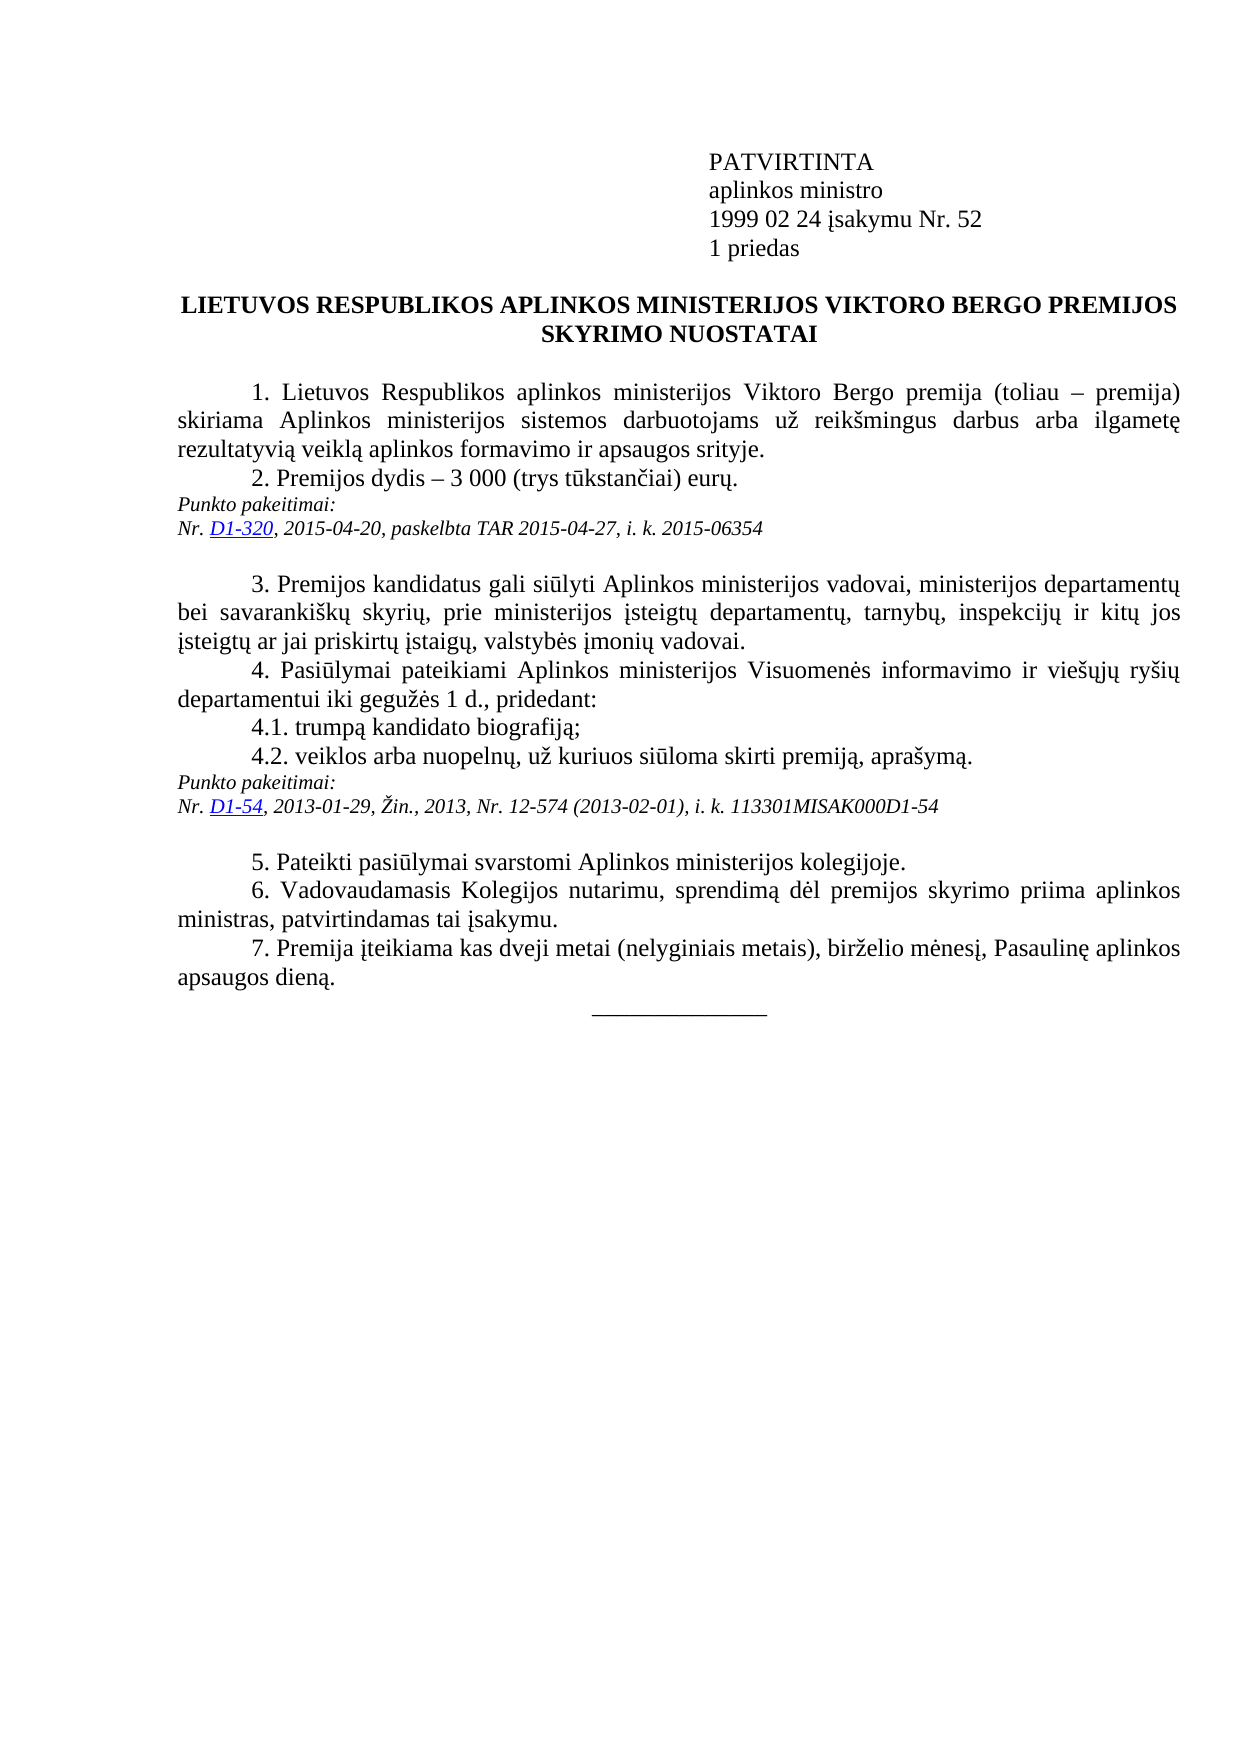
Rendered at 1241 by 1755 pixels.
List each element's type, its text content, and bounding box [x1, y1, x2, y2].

text 3. Premijos kandidatus gali siūlyti Aplinkos ministerijos vadovai, ministerijos departamentų bei savarankiškų skyrių, prie ministerijos įsteigtų departamentų, tarnybų, inspekcijų ir kitų jos įsteigtų ar jai priskirtų įstaigų, valstybės įmonių vadovai. [177, 569, 1181, 655]
text Punkto pakeitimai: [177, 770, 1181, 794]
text 1999 02 24 įsakymu Nr. 52 [177, 204, 1181, 233]
text 4.2. veiklos arba nuopelnų, už kuriuos siūloma skirti premiją, aprašymą. [177, 741, 1181, 770]
text 5. Pateikti pasiūlymai svarstomi Aplinkos ministerijos kolegijoje. [177, 847, 1181, 876]
text ______________ [177, 991, 1181, 1019]
text 2. Premijos dydis – 3 000 (trys tūkstančiai) eurų. [177, 463, 1181, 492]
text 1. Lietuvos Respublikos aplinkos ministerijos Viktoro Bergo premija (toliau – premija) skiriama Aplinkos ministerijos sistemos darbuotojams už reikšmingus darbus arba ilgametę rezultatyvią veiklą aplinkos formavimo ir apsaugos srityje. [177, 377, 1181, 463]
text Punkto pakeitimai: [177, 492, 1181, 516]
text 6. Vadovaudamasis Kolegijos nutarimu, sprendimą dėl premijos skyrimo priima aplinkos ministras, patvirtindamas tai įsakymu. [177, 876, 1181, 933]
text 4.1. trumpą kandidato biografiją; [177, 712, 1181, 741]
text LIETUVOS RESPUBLIKOS APLINKOS MINISTERIJOS VIKTORO BERGO PREMIJOS SKYRIMO NUOSTATAI [177, 291, 1181, 348]
text 1 priedas [177, 233, 1181, 262]
text Nr. D1-54, 2013-01-29, Žin., 2013, Nr. 12-574 (2013-02-01), i. k. 113301MISAK000D1-54 [177, 794, 1181, 818]
text 7. Premija įteikiama kas dveji metai (nelyginiais metais), birželio mėnesį, Pasaulinę aplinkos apsaugos dieną. [177, 933, 1181, 991]
text PATVIRTINTA [177, 147, 1181, 176]
text 4. Pasiūlymai pateikiami Aplinkos ministerijos Visuomenės informavimo ir viešųjų ryšių departamentui iki gegužės 1 d., pridedant: [177, 655, 1181, 712]
text Nr. D1-320, 2015-04-20, paskelbta TAR 2015-04-27, i. k. 2015-06354 [177, 516, 1181, 540]
text aplinkos ministro [177, 176, 1181, 204]
